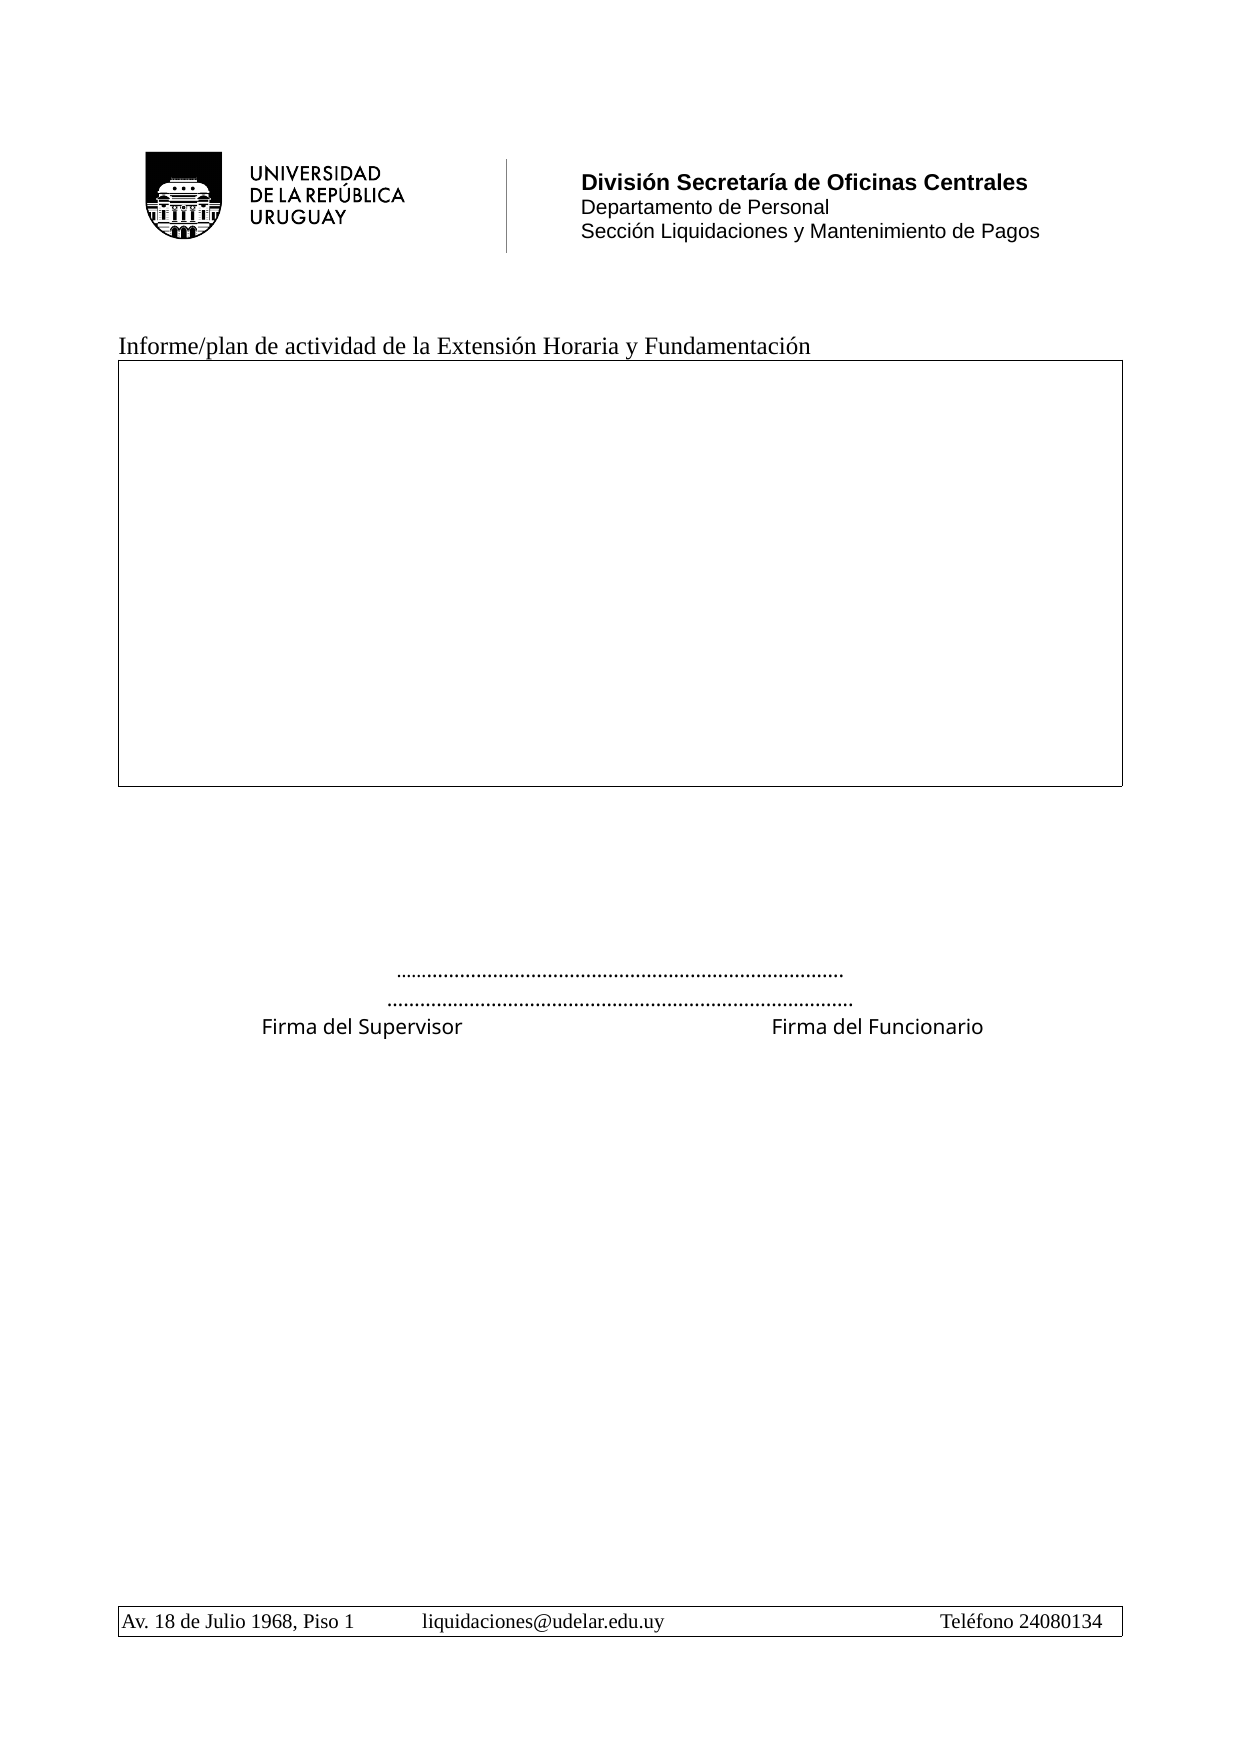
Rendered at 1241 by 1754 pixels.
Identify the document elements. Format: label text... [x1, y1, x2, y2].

picture [116, 122, 434, 268]
table_header [119, 361, 1122, 786]
text Informe/plan de actividad de la Extensión Horaria y Fundamentación [118, 331, 1122, 359]
text …...…………………………………………………………………. …………………………………………………………………………. Firma del Supervisor Firma del Funcionario [118, 930, 1122, 1041]
